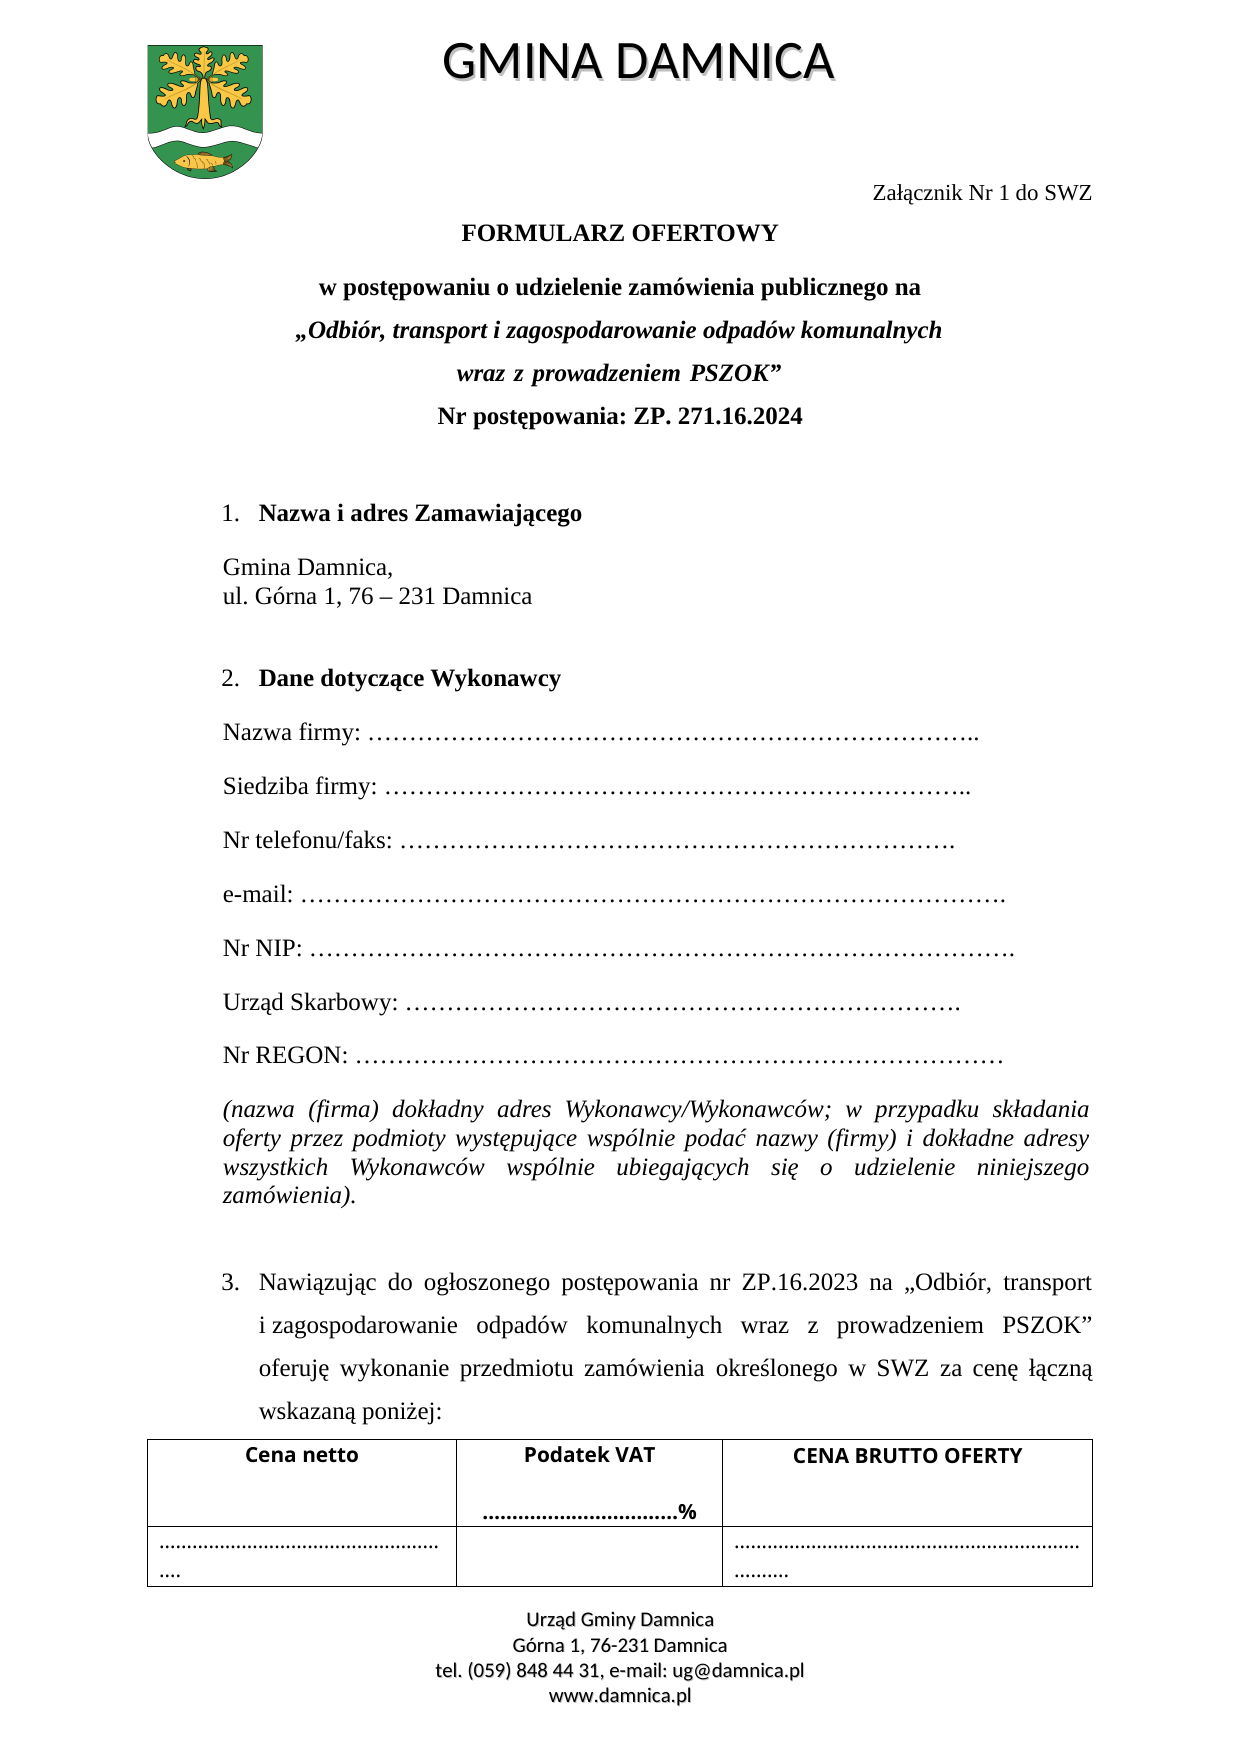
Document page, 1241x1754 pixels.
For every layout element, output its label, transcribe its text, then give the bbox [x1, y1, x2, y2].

table_header Cena BRUTTO oferty [723, 1440, 1092, 1526]
table_cell ………………………………………………. [148, 1527, 456, 1586]
list Nazwa i adres Zamawiającego [221, 498, 1093, 527]
text Załącznik Nr 1 do SWZ [148, 178, 1093, 205]
text Siedziba firmy: …………………………………………………………….. [223, 771, 1093, 800]
text „Odbiór, transport i zagospodarowanie odpadów komunalnych wraz z prowadzeniem PSZOK” [148, 315, 1093, 387]
text Gmina Damnica, [223, 552, 1093, 581]
text Nr NIP: …………………………………………………………………………. [223, 933, 1093, 961]
text Nazwa firmy: ……………………………………………………………….. [223, 717, 1093, 746]
table_header Podatek VAT ……………………………% [457, 1440, 722, 1526]
table_header Cena netto [148, 1440, 456, 1526]
table_cell ………………………………………………………………. [723, 1527, 1092, 1586]
list Nawiązując do ogłoszonego postępowania nr ZP.16.2023 na „Odbiór, transport i zagospodarowanie odpadów komunalnych wraz z prowadzeniem PSZOK” oferuję wykonanie przedmiotu zamówienia określonego w SWZ za cenę łączną wskazaną poniżej: [221, 1267, 1093, 1425]
text e-mail: …………………………………………………………………………. [223, 879, 1093, 908]
text Urząd Skarbowy: …………………………………………………………. [223, 987, 1093, 1015]
text Nr postępowania: ZP. 271.16.2024 [148, 401, 1093, 430]
table_cell [457, 1527, 722, 1586]
text w postępowaniu o udzielenie zamówienia publicznego na [148, 272, 1093, 301]
text Nr REGON: …………………………………………………………………… [223, 1040, 1093, 1069]
list Dane dotyczące Wykonawcy [221, 663, 1093, 692]
text (nazwa (firma) dokładny adres Wykonawcy/Wykonawców; w przypadku składania oferty przez podmioty występujące wspólnie podać nazwy (firmy) i dokładne adresy wszystkich Wykonawców wspólnie ubiegających się o udzielenie niniejszego zamówienia). [223, 1094, 1093, 1209]
text Nr telefonu/faks: …………………………………………………………. [223, 825, 1093, 854]
text ul. Górna 1, 76 – 231 Damnica [223, 581, 1093, 609]
text FORMULARZ OFERTOWY [148, 218, 1093, 247]
